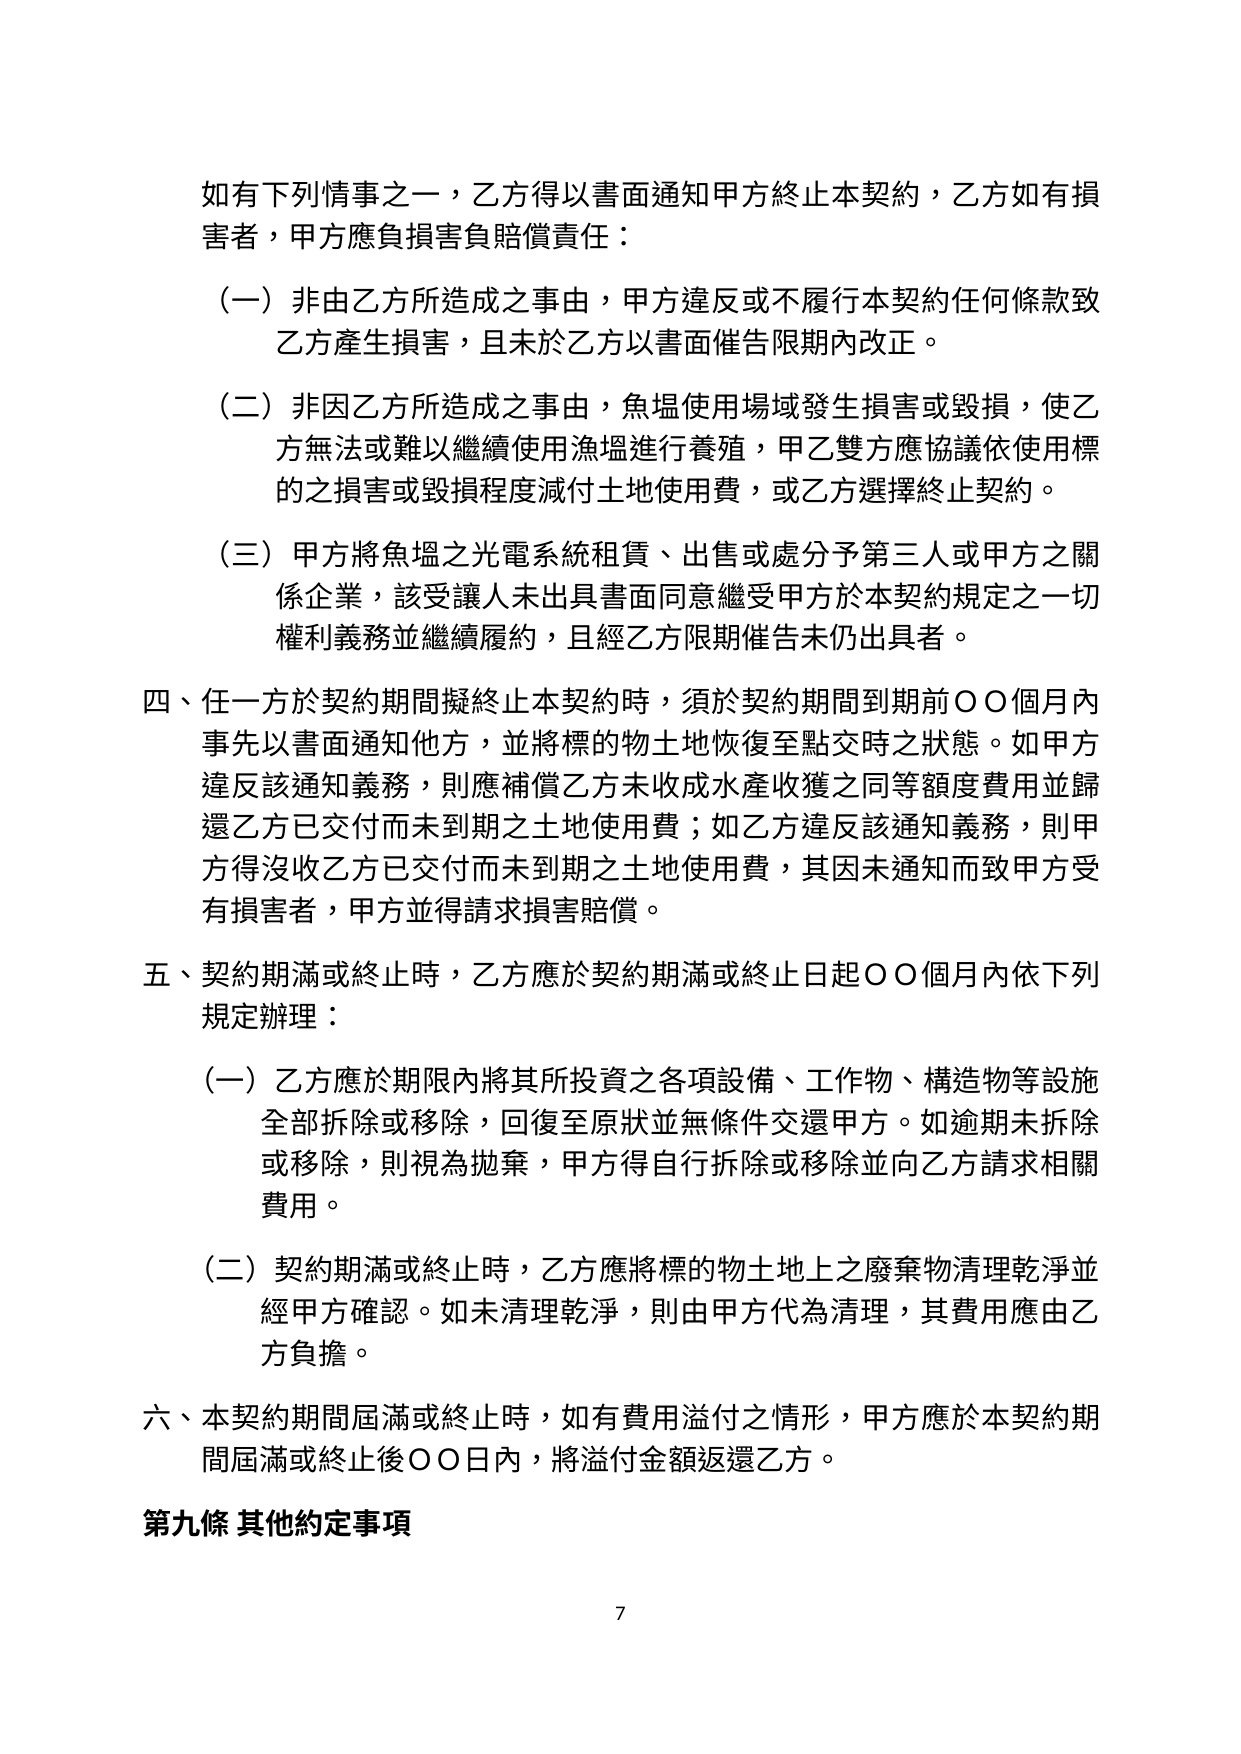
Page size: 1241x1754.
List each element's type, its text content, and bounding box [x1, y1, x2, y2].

list 任一方於契約期間擬終止本契約時，須於契約期間到期前ＯＯ個月內事先以書面通知他方，並將標的物土地恢復至點交時之狀態。如甲方違反該通知義務，則應補償乙方未收成水產收獲之同等額度費用並歸還乙方已交付而未到期之土地使用費；如乙方違反該通知義務，則甲方得沒收乙方已交付而未到期之土地使用費，其因未通知而致甲方受有損害者，甲方並得請求損害賠償。 [142, 679, 1101, 929]
list 契約期滿或終止時，乙方應於契約期滿或終止日起ＯＯ個月內依下列規定辦理： [142, 952, 1101, 1036]
subtitle 第九條 其他約定事項 [142, 1501, 1101, 1543]
text （一）乙方應於期限內將其所投資之各項設備、工作物、構造物等設施全部拆除或移除，回復至原狀並無條件交還甲方。如逾期未拆除或移除，則視為拋棄，甲方得自行拆除或移除並向乙方請求相關費用。 [186, 1058, 1101, 1225]
text （三）甲方將魚塭之光電系統租賃、出售或處分予第三人或甲方之關係企業，該受讓人未出具書面同意繼受甲方於本契約規定之一切權利義務並繼續履約，且經乙方限期催告未仍出具者。 [201, 532, 1101, 657]
text （二）非因乙方所造成之事由，魚塭使用場域發生損害或毀損，使乙方無法或難以繼續使用漁塭進行養殖，甲乙雙方應協議依使用標的之損害或毀損程度減付土地使用費，或乙方選擇終止契約。 [201, 384, 1101, 509]
list 本契約期間屆滿或終止時，如有費用溢付之情形，甲方應於本契約期間屆滿或終止後ＯＯ日內，將溢付金額返還乙方。 [142, 1395, 1101, 1478]
text （二）契約期滿或終止時，乙方應將標的物土地上之廢棄物清理乾淨並經甲方確認。如未清理乾淨，則由甲方代為清理，其費用應由乙方負擔。 [186, 1247, 1101, 1372]
list 如有下列情事之一，乙方得以書面通知甲方終止本契約，乙方如有損害者，甲方應負損害負賠償責任： [201, 172, 1101, 256]
text （一）非由乙方所造成之事由，甲方違反或不履行本契約任何條款致乙方產生損害，且未於乙方以書面催告限期內改正。 [201, 278, 1101, 362]
